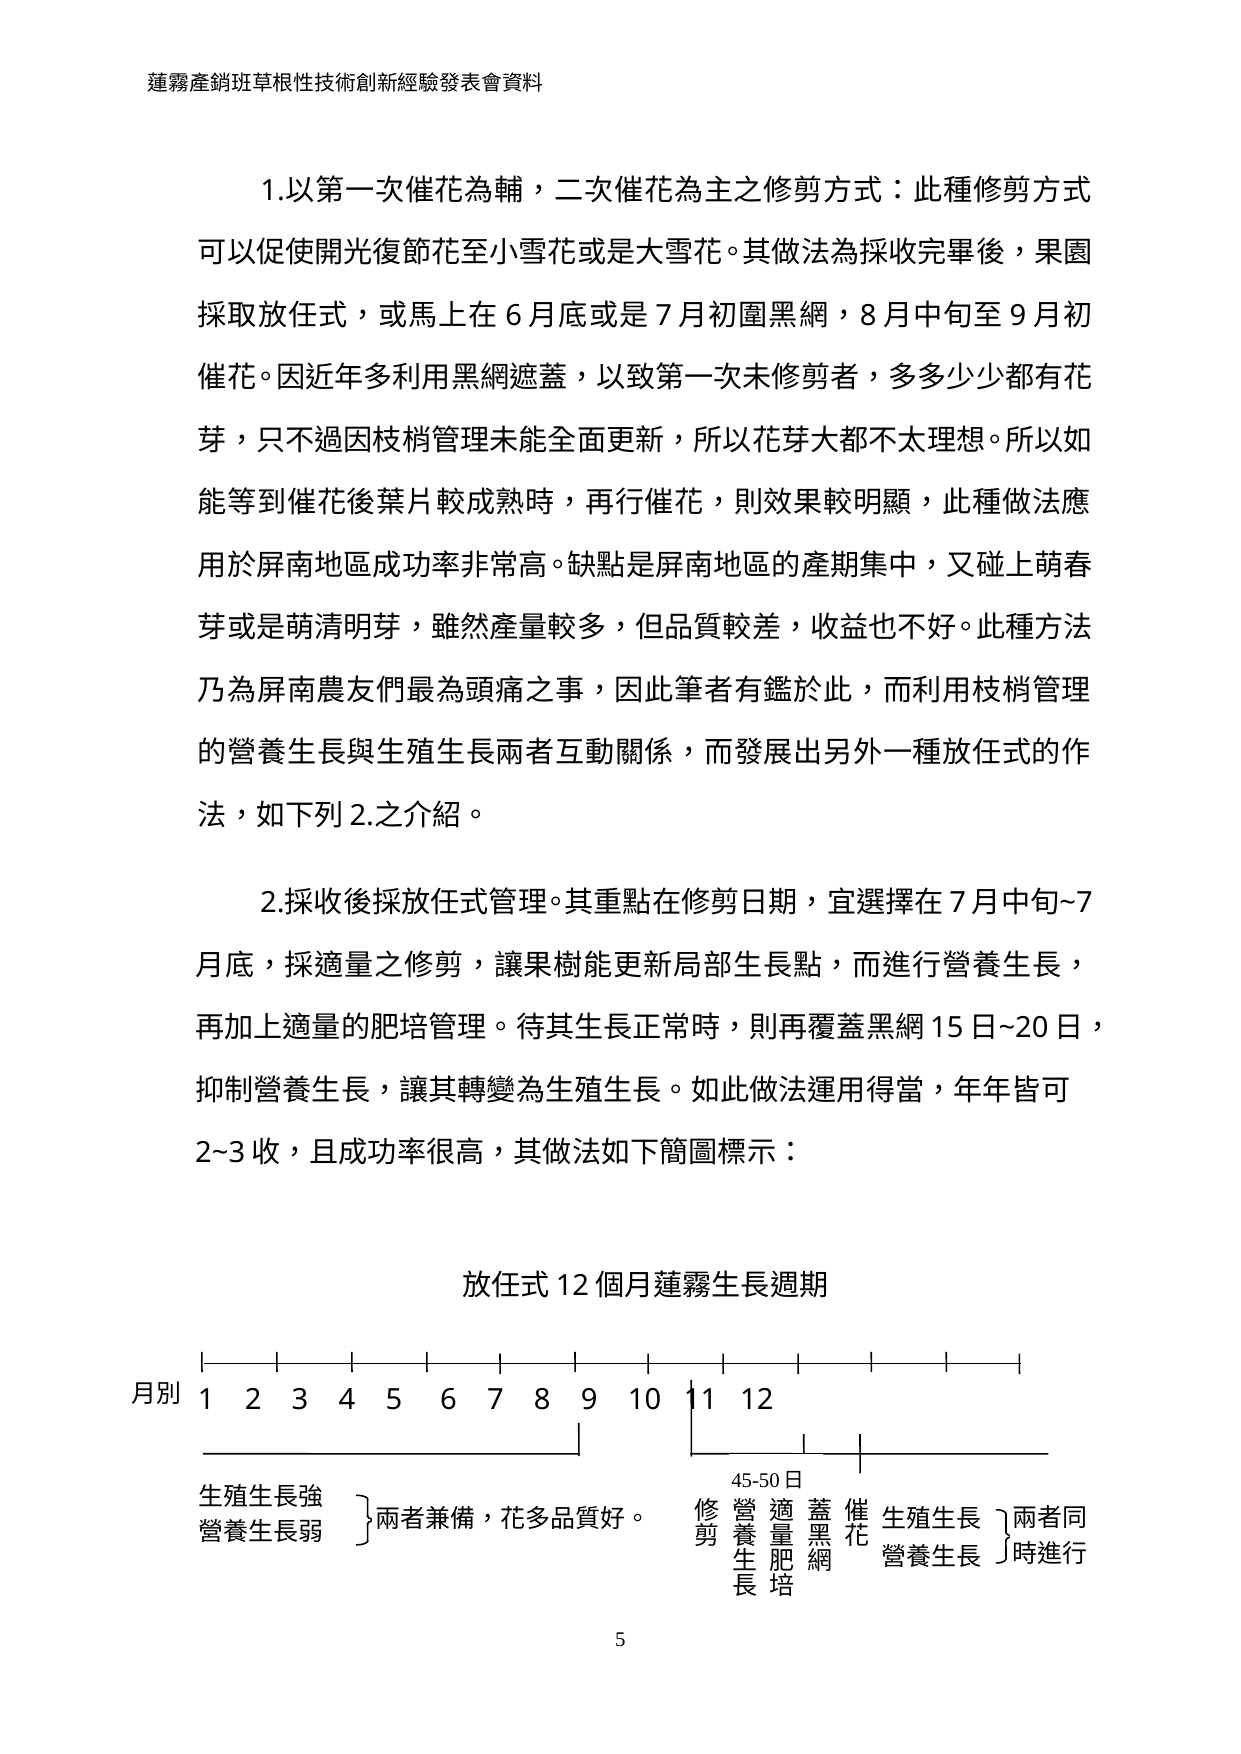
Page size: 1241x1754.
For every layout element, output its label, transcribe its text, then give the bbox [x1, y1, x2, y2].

text 月別 [131, 1373, 183, 1410]
table_header [947, 1306, 1021, 1362]
table_header [204, 1306, 278, 1362]
table_header [873, 1306, 947, 1362]
text 蓋黑網 [802, 1497, 839, 1606]
text 催花 [839, 1497, 877, 1606]
table_header [278, 1306, 352, 1362]
text 適量肥培 [764, 1497, 802, 1606]
text 2.採收後採放任式管理。其重點在修剪日期，宜選擇在7月中旬~7月底，採適量之修剪，讓果樹能更新局部生長點，而進行營養生長，再加上適量的肥培管理。待其生長正常時，則再覆蓋黑網15日~20日， 抑制營養生長，讓其轉變為生殖生長。如此做法運用得當，年年皆可 2~3收，且成功率很高，其做法如下簡圖標示： [195, 862, 1092, 1175]
text 1.以第一次催花為輔，二次催花為主之修剪方式：此種修剪方式可以促使開光復節花至小雪花或是大雪花。其做法為採收完畢後，果園採取放任式，或馬上在6月底或是7月初圍黑網，8月中旬至9月初催花。因近年多利用黑網遮蓋，以致第一次未修剪者，多多少少都有花芽，只不過因枝梢管理未能全面更新，所以花芽大都不太理想。所以如能等到催花後葉片較成熟時，再行催花，則效果較明顯，此種做法應用於屏南地區成功率非常高。缺點是屏南地區的產期集中，又碰上萌春芽或是萌清明芽，雖然產量較多，但品質較差，收益也不好。此種方法乃為屏南農友們最為頭痛之事，因此筆者有鑑於此，而利用枝梢管理的營養生長與生殖生長兩者互動關係，而發展出另外一種放任式的作法，如下列2.之介紹。 [198, 150, 1092, 837]
text 生殖生長強 [198, 1477, 1104, 1608]
text [129, 1370, 185, 1427]
text 營養生長弱 [198, 1512, 672, 1547]
text 營養生長 [727, 1497, 764, 1606]
table_header [650, 1306, 724, 1362]
text 營養生長 [881, 1535, 1008, 1568]
text 生殖生長 [881, 1497, 1008, 1535]
text 45-50日 [731, 1456, 820, 1489]
text 1 2 3 4 5 6 7 8 9 10 11 12 [198, 1364, 1092, 1420]
text 修剪 [689, 1497, 727, 1606]
text 兩者兼備，花多品質好。 [375, 1497, 670, 1531]
text 兩者同時進行 [1012, 1497, 1102, 1568]
text 放任式12個月蓮霧生長週期 [198, 1250, 1092, 1306]
table_header [427, 1306, 501, 1362]
table_header [798, 1306, 872, 1362]
table_header [575, 1306, 650, 1362]
table_header [724, 1306, 798, 1362]
table_header [501, 1306, 575, 1362]
table_header [353, 1306, 427, 1362]
